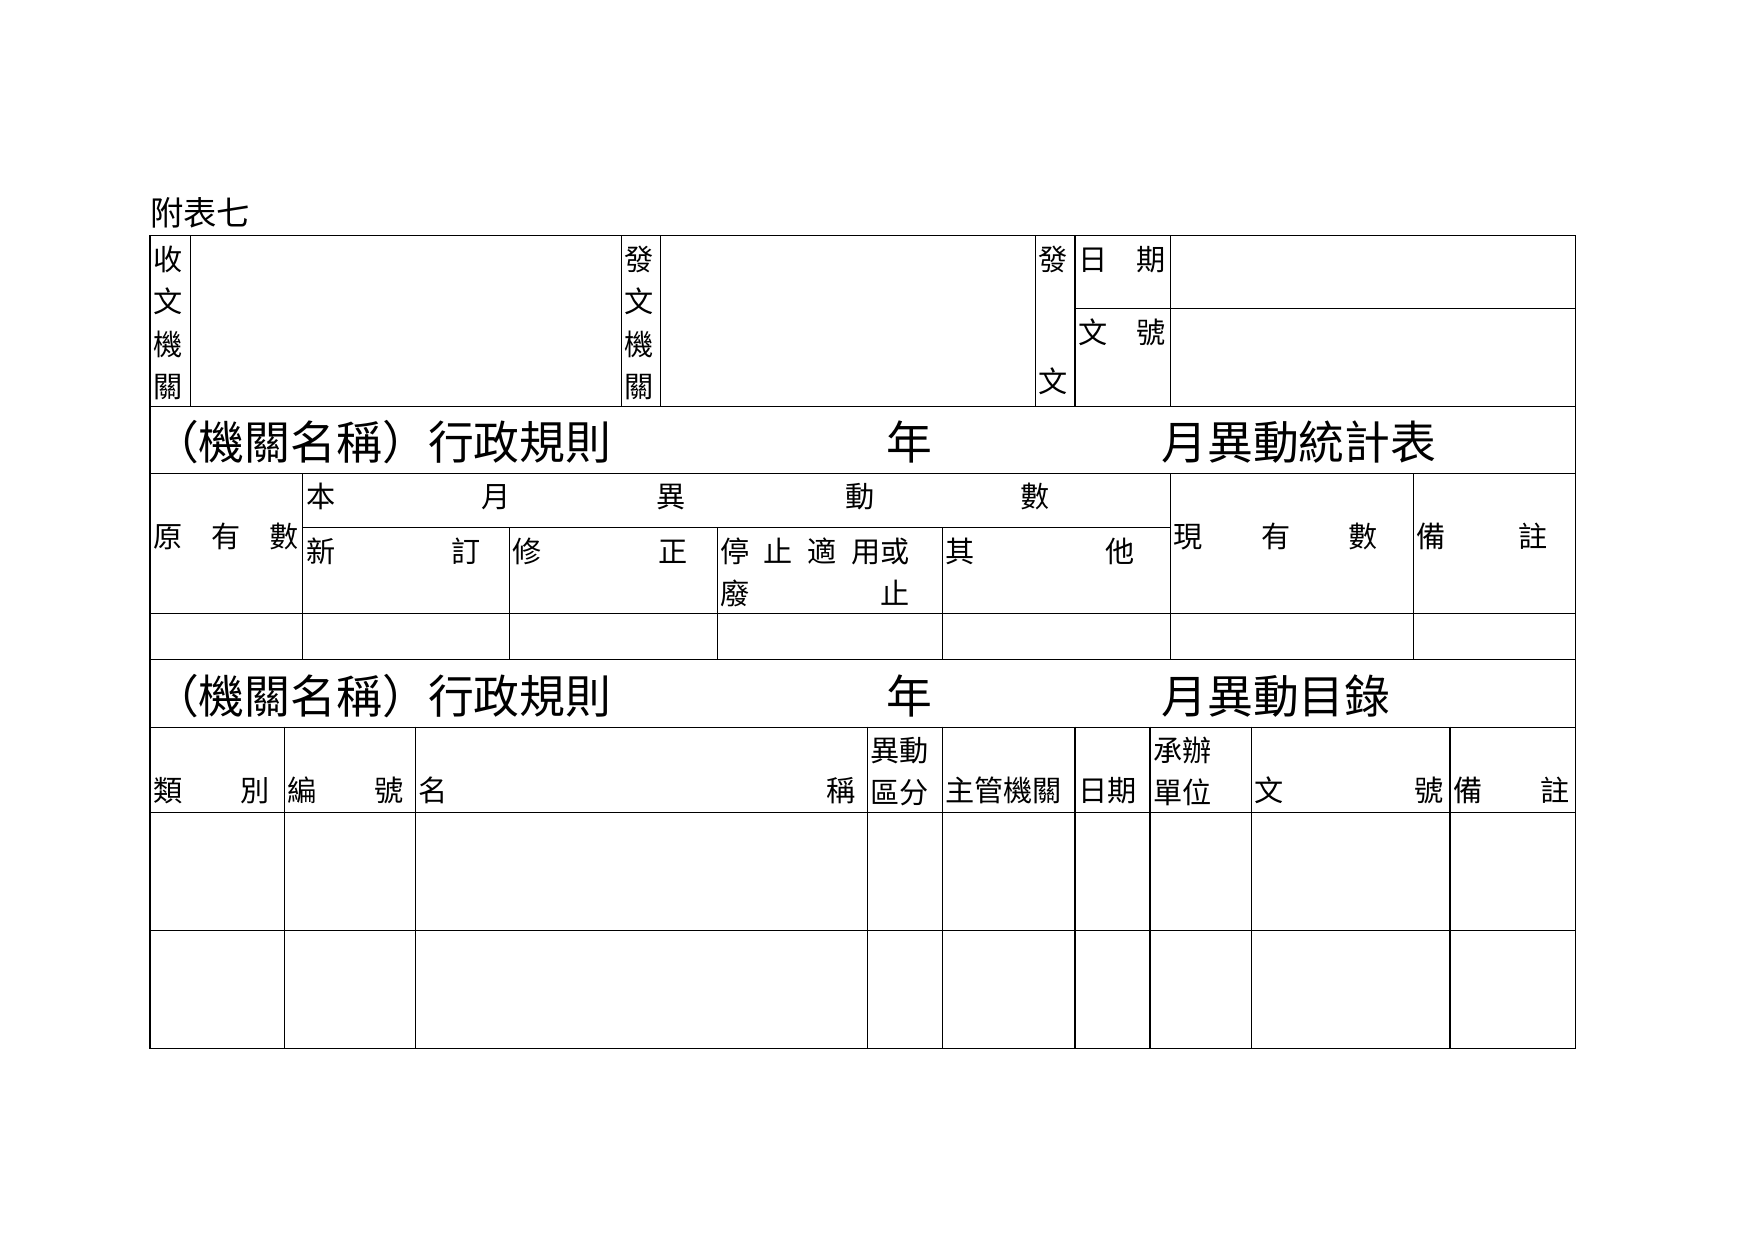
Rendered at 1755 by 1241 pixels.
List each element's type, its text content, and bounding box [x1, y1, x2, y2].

table_header 發 文 [1036, 236, 1074, 406]
table_cell [1171, 309, 1575, 406]
table_cell [1252, 813, 1449, 930]
table_cell 其 他 [943, 528, 1170, 613]
table_cell 備 註 [1451, 728, 1575, 812]
table_cell [416, 813, 867, 930]
table_cell 類 別 [151, 728, 284, 812]
table_cell 日期 [1076, 728, 1149, 812]
table_cell 主管機關 [943, 728, 1074, 812]
table_cell 原 有 數 [151, 474, 302, 613]
table_header [191, 236, 621, 406]
table_cell 承辦 單位 [1151, 728, 1251, 812]
table_cell 異動 區分 [868, 728, 942, 812]
table_cell [943, 614, 1170, 659]
table_cell （機關名稱）行政規則 年 月異動統計表 [151, 407, 1575, 473]
table_cell [1171, 614, 1413, 659]
table_cell [151, 614, 302, 659]
table_cell 備 註 [1414, 474, 1575, 613]
table_cell [1076, 813, 1149, 930]
table_cell [1451, 813, 1575, 930]
table_cell [510, 614, 717, 659]
table_cell [1414, 614, 1575, 659]
table_cell 新 訂 [303, 528, 509, 613]
table_cell [943, 813, 1074, 930]
table_cell [303, 614, 509, 659]
table_cell [943, 931, 1074, 1048]
table_cell 修 正 [510, 528, 717, 613]
table_header [1171, 236, 1575, 308]
table_cell 文 號 [1076, 309, 1170, 406]
table_cell 現 有 數 [1171, 474, 1413, 613]
table_cell [1451, 931, 1575, 1048]
table_cell [868, 931, 942, 1048]
table_cell [285, 931, 415, 1048]
table_cell [1252, 931, 1449, 1048]
text 附表七 [150, 187, 1604, 235]
table_cell [416, 931, 867, 1048]
table_cell 文 號 [1252, 728, 1449, 812]
table_cell [285, 813, 415, 930]
table_cell 停 止 適 用或 廢 止 [718, 528, 942, 613]
table_cell [1151, 931, 1251, 1048]
table_cell 名 稱 [416, 728, 867, 812]
table_cell [718, 614, 942, 659]
table_cell [1076, 931, 1149, 1048]
table_cell [1151, 813, 1251, 930]
table_header 發文機關 [622, 236, 660, 406]
table_cell [868, 813, 942, 930]
table_header 日 期 [1076, 236, 1170, 308]
table_cell （機關名稱）行政規則 年 月異動目錄 [151, 660, 1575, 727]
table_header 收文機關 [151, 236, 190, 406]
table_cell 本 月 異 動 數 [303, 474, 1170, 527]
table_cell [151, 813, 284, 930]
table_cell [151, 931, 284, 1048]
table_cell 編 號 [285, 728, 415, 812]
table_header [661, 236, 1035, 406]
